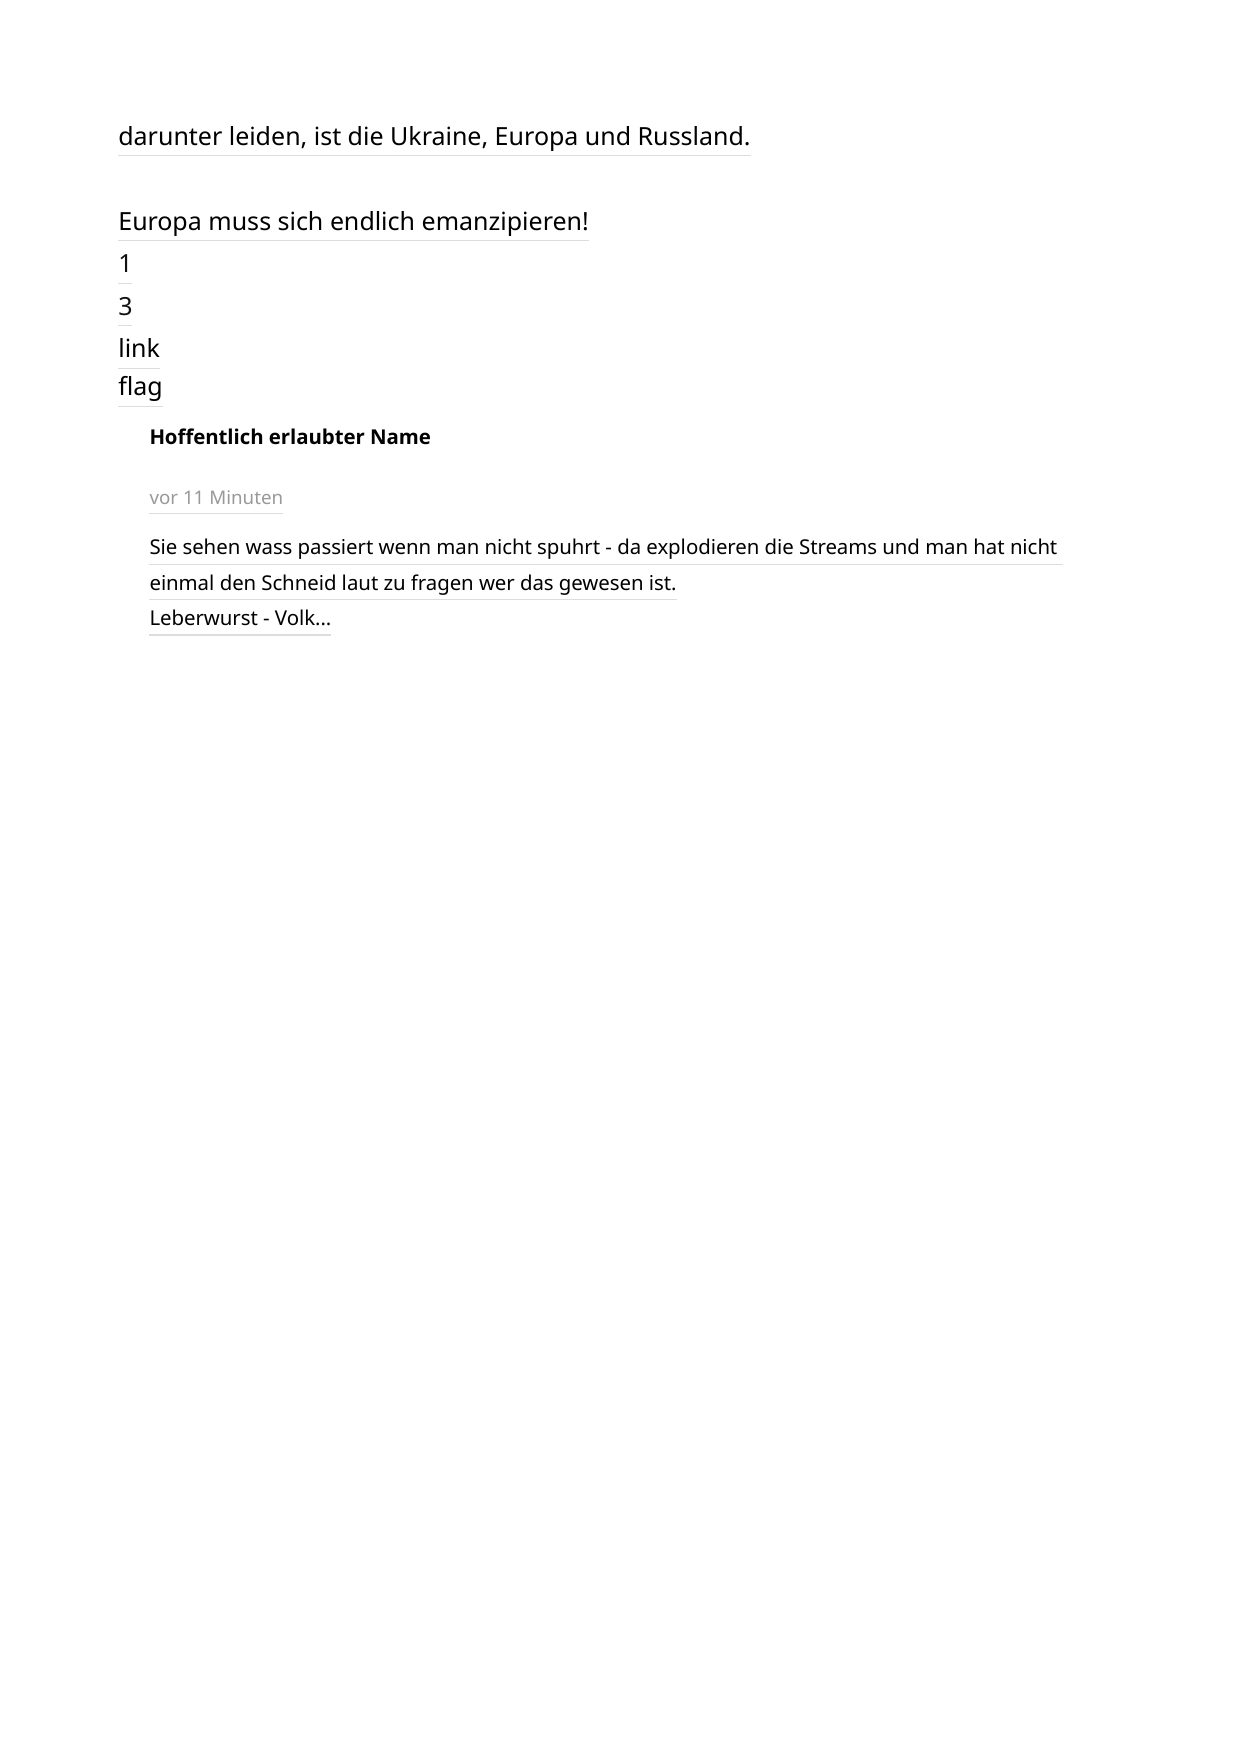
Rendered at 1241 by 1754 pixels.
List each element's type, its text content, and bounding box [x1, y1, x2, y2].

text darunter leiden, ist die Ukraine, Europa und Russland. Europa muss sich endlich emanzipieren! [118, 118, 1122, 241]
text 3 [118, 288, 1122, 326]
text Sie sehen wass passiert wenn man nicht spuhrt - da explodieren die Streams und man hat nicht einmal den Schneid laut zu fragen wer das gewesen ist. Leberwurst - Volk... [149, 533, 1122, 636]
text Hoffentlich erlaubter Name [149, 422, 1122, 450]
text flag [118, 369, 1122, 407]
text link [118, 331, 1122, 369]
text 1 [118, 246, 1122, 284]
text vor 11 Minuten [149, 484, 1117, 514]
